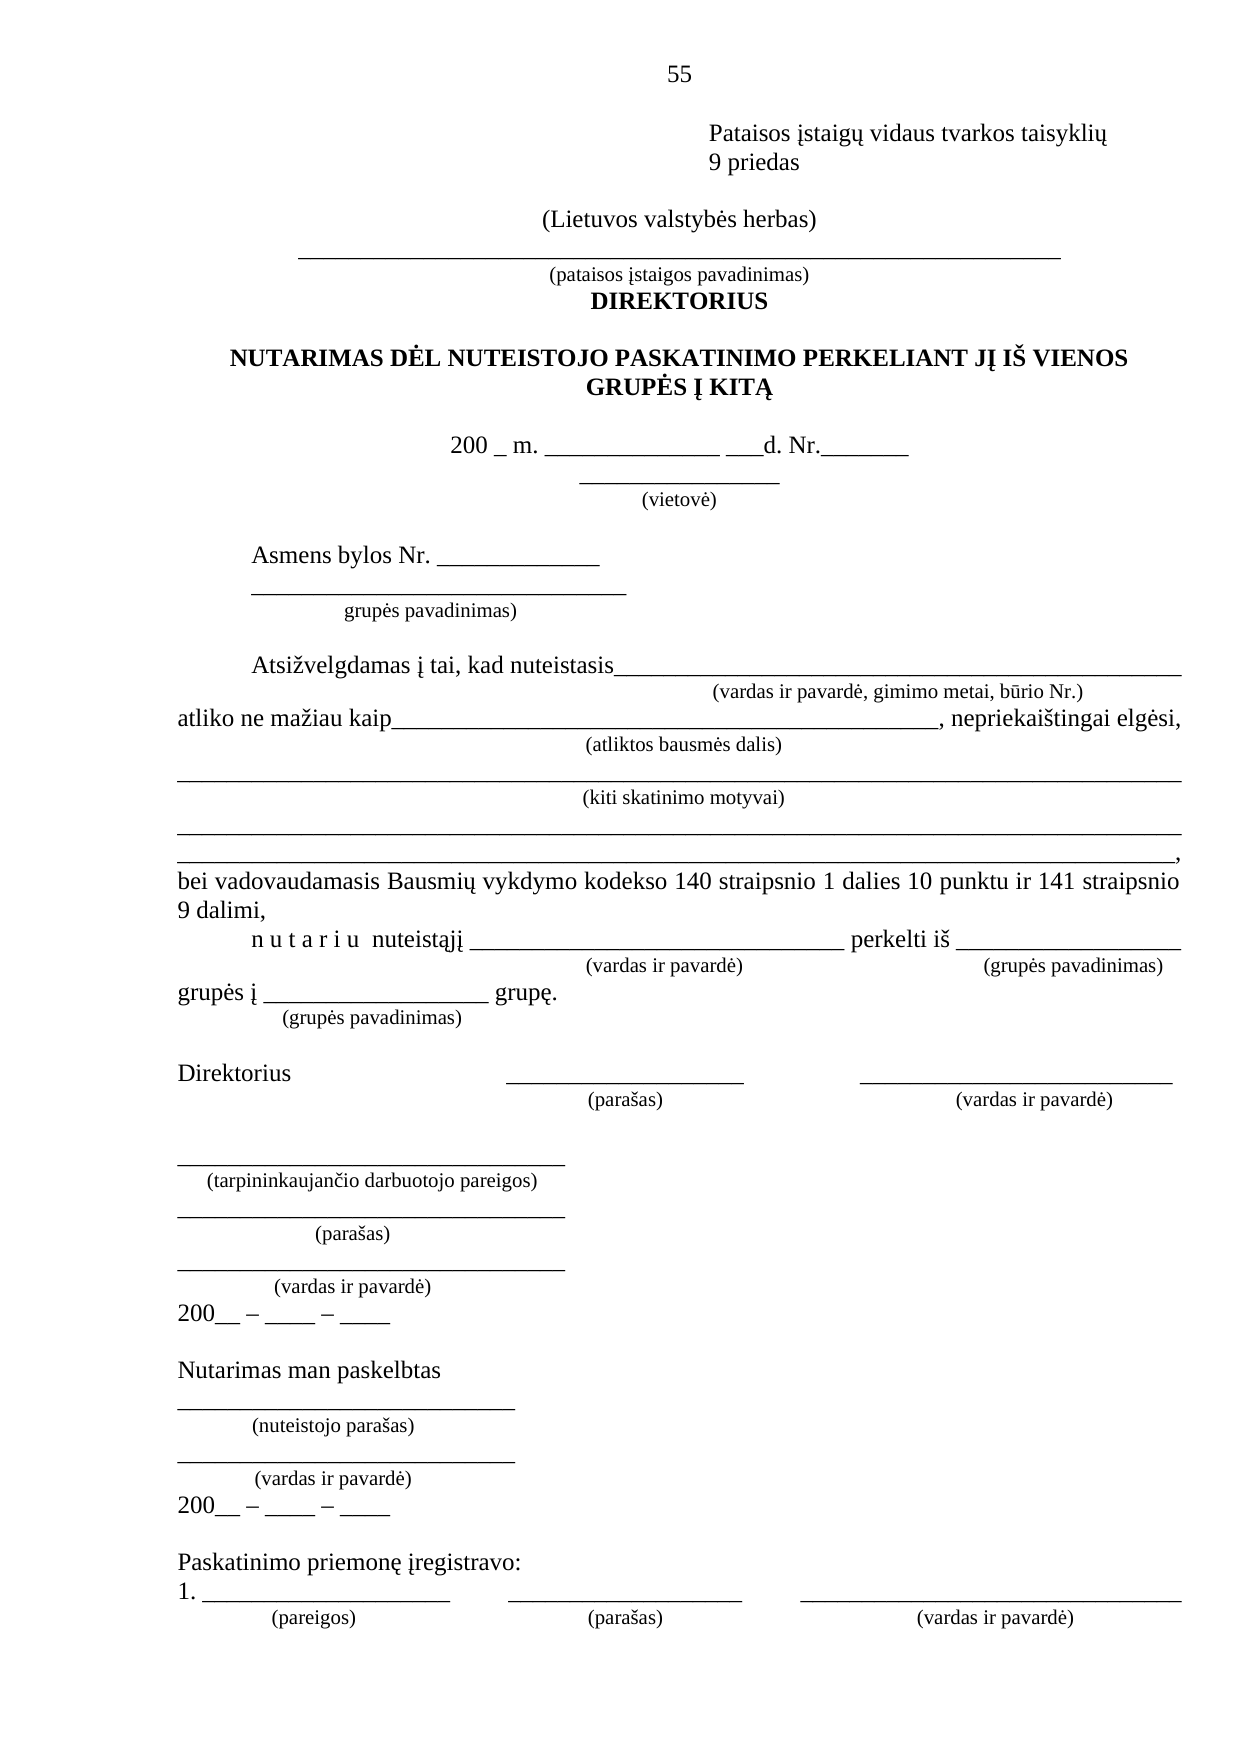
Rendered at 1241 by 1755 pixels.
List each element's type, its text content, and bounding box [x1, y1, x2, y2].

text Direktorius ___________________ _________________________ [177, 1058, 1181, 1087]
text (Lietuvos valstybės herbas) [177, 204, 1181, 233]
text 200__ – ____ – ____ [177, 1298, 1181, 1327]
text 200 _ m. ______________ ___d. Nr._______ [177, 430, 1181, 458]
text (atliktos bausmės dalis) [177, 732, 1181, 756]
text _______________________________ [177, 1192, 1181, 1221]
text (vardas ir pavardė) [177, 1274, 1181, 1298]
text (vardas ir pavardė, gimimo metai, būrio Nr.) [177, 679, 1181, 703]
text DIREKTORIUS [177, 286, 1181, 315]
text _____________________________________________________________ [177, 233, 1181, 262]
text ______________________________ [177, 569, 1181, 597]
text (vardas ir pavardė) [177, 1466, 1181, 1490]
text atliko ne mažiau kaip , nepriekaištingai elgėsi, [177, 703, 1181, 732]
text Atsižvelgdamas į tai, kad nuteistasis [177, 650, 1181, 679]
text _______________________________ [177, 1140, 1181, 1168]
text (parašas) (vardas ir pavardė) [177, 1087, 1181, 1111]
text Pataisos įstaigų vidaus tvarkos taisyklių [709, 118, 1181, 147]
text (nuteistojo parašas) [177, 1413, 1181, 1437]
text 9 priedas [177, 147, 1181, 176]
text (pareigos) (parašas) (vardas ir pavardė) [177, 1605, 1181, 1629]
text , [177, 837, 1181, 866]
text Paskatinimo priemonę įregistravo: [177, 1547, 1181, 1576]
text Asmens bylos Nr. _____________ [177, 540, 1181, 569]
text (tarpininkaujančio darbuotojo pareigos) [177, 1168, 1181, 1192]
text (parašas) [177, 1221, 1181, 1245]
text 1. [177, 1576, 1181, 1605]
text (grupės pavadinimas) [177, 1005, 1181, 1029]
text ___________________________ [177, 1437, 1181, 1466]
text NUTARIMAS DĖL NUTEISTOJO PASKATINIMO PERKELIANT JĮ IŠ VIENOS GRUPĖS Į KITĄ [177, 343, 1181, 401]
text (kiti skatinimo motyvai) [177, 785, 1181, 809]
text (vietovė) [177, 487, 1181, 511]
text bei vadovaudamasis Bausmių vykdymo kodekso 140 straipsnio 1 dalies 10 punktu ir 141 straipsnio 9 dalimi, [177, 866, 1181, 924]
text _______________________________ [177, 1245, 1181, 1274]
text ________________ [177, 458, 1181, 487]
text grupės į __________________ grupę. [177, 977, 1181, 1005]
text Nutarimas man paskelbtas [177, 1356, 1181, 1384]
text (pataisos įstaigos pavadinimas) [177, 262, 1181, 286]
text grupės pavadinimas) [177, 597, 1181, 622]
text 200__ – ____ – ____ [177, 1490, 1181, 1519]
text (vardas ir pavardė) (grupės pavadinimas) [177, 952, 1181, 977]
text ___________________________ [177, 1384, 1181, 1413]
text nutariu nuteistąjį perkelti iš __________________ [177, 924, 1181, 952]
